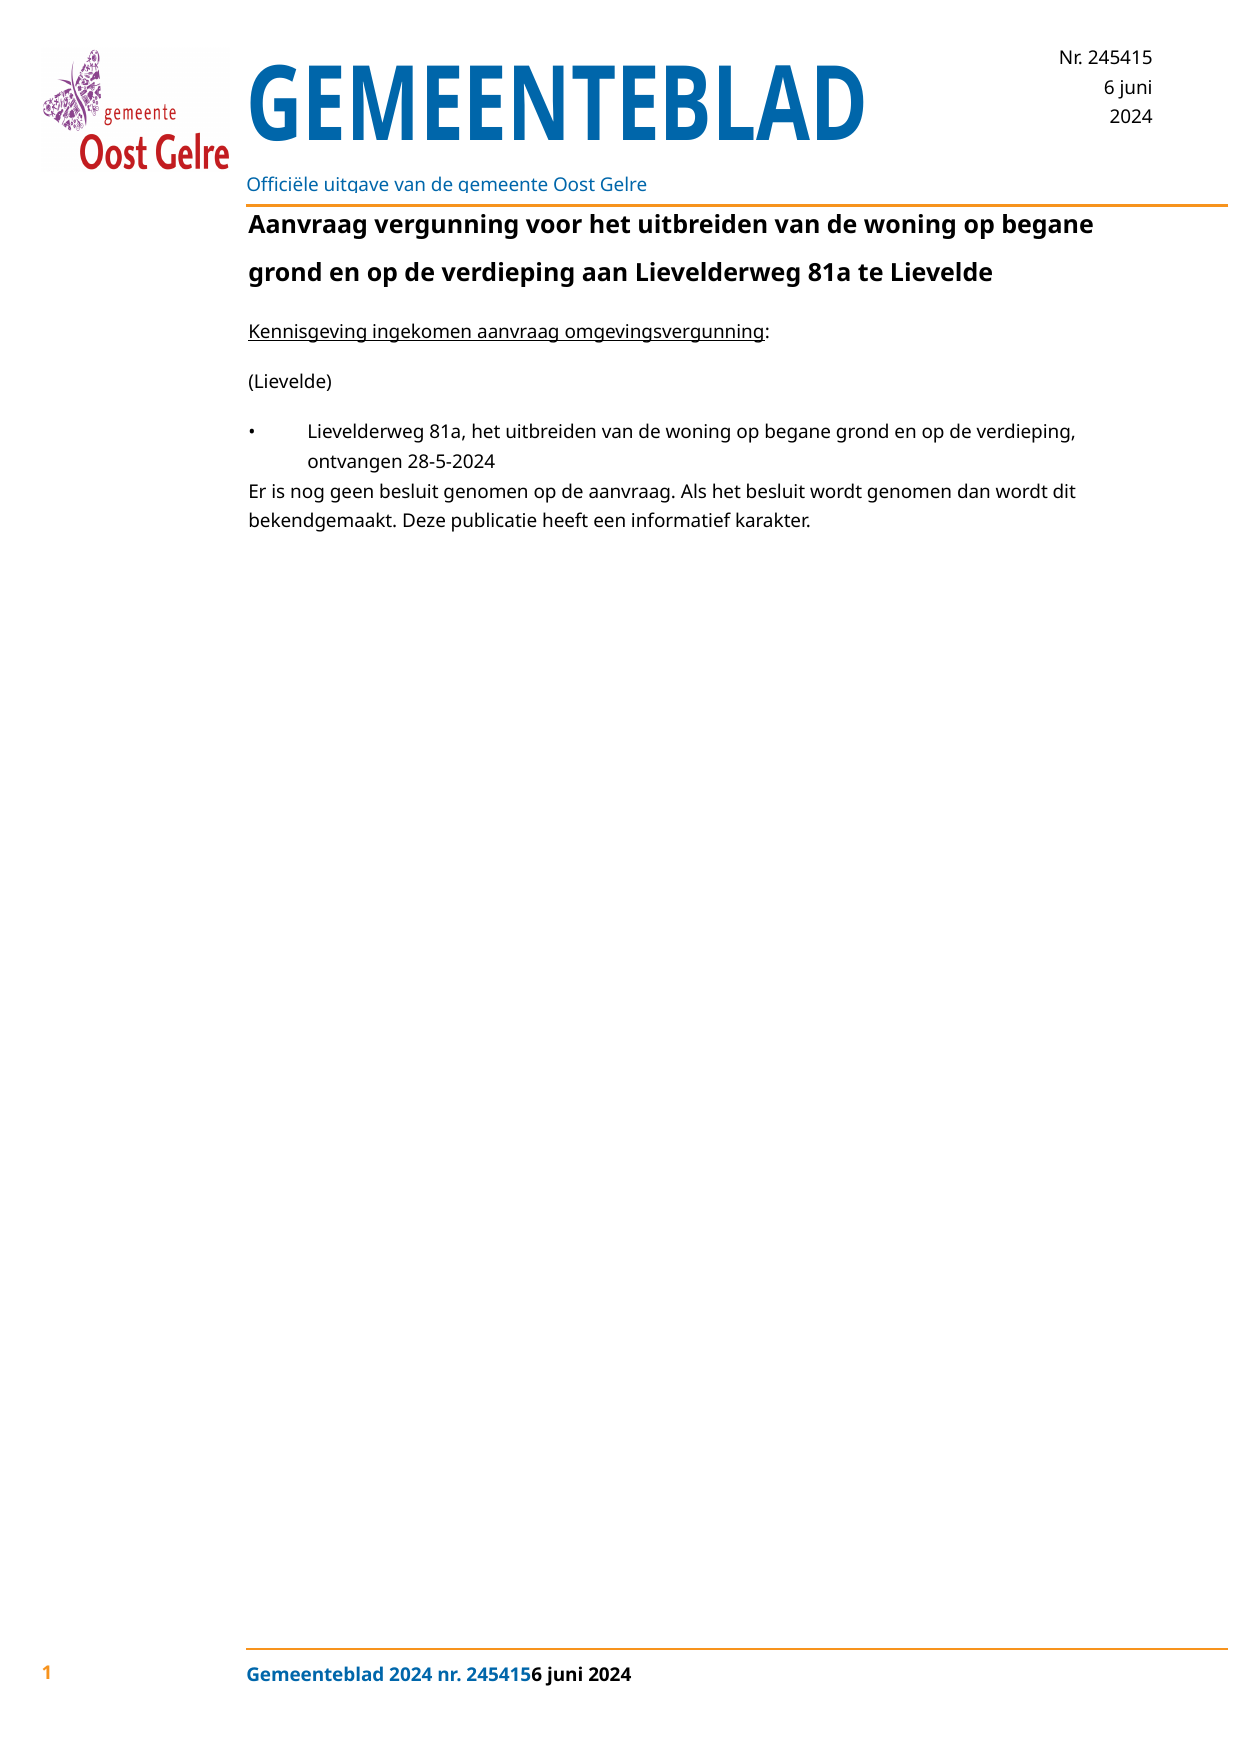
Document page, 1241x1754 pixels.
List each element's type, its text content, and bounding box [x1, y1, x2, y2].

picture [41, 47, 231, 172]
text Er is nog geen besluit genomen op de aanvraag. Als het besluit wordt genomen dan wordt dit bekendgemaakt. Deze publicatie heeft een informatief karakter. [248, 478, 1152, 533]
text (Lievelde) [248, 368, 1152, 394]
list Lievelderweg 81a, het uitbreiden van de woning op begane grond en op de verdieping, ontvangen 28-5-2024 [248, 419, 1152, 474]
text Kennisgeving ingekomen aanvraag omgevingsvergunning: [248, 318, 1152, 344]
text Aanvraag vergunning voor het uitbreiden van de woning op begane grond en op de verdieping aan Lievelderweg 81a te Lievelde [248, 207, 1152, 288]
